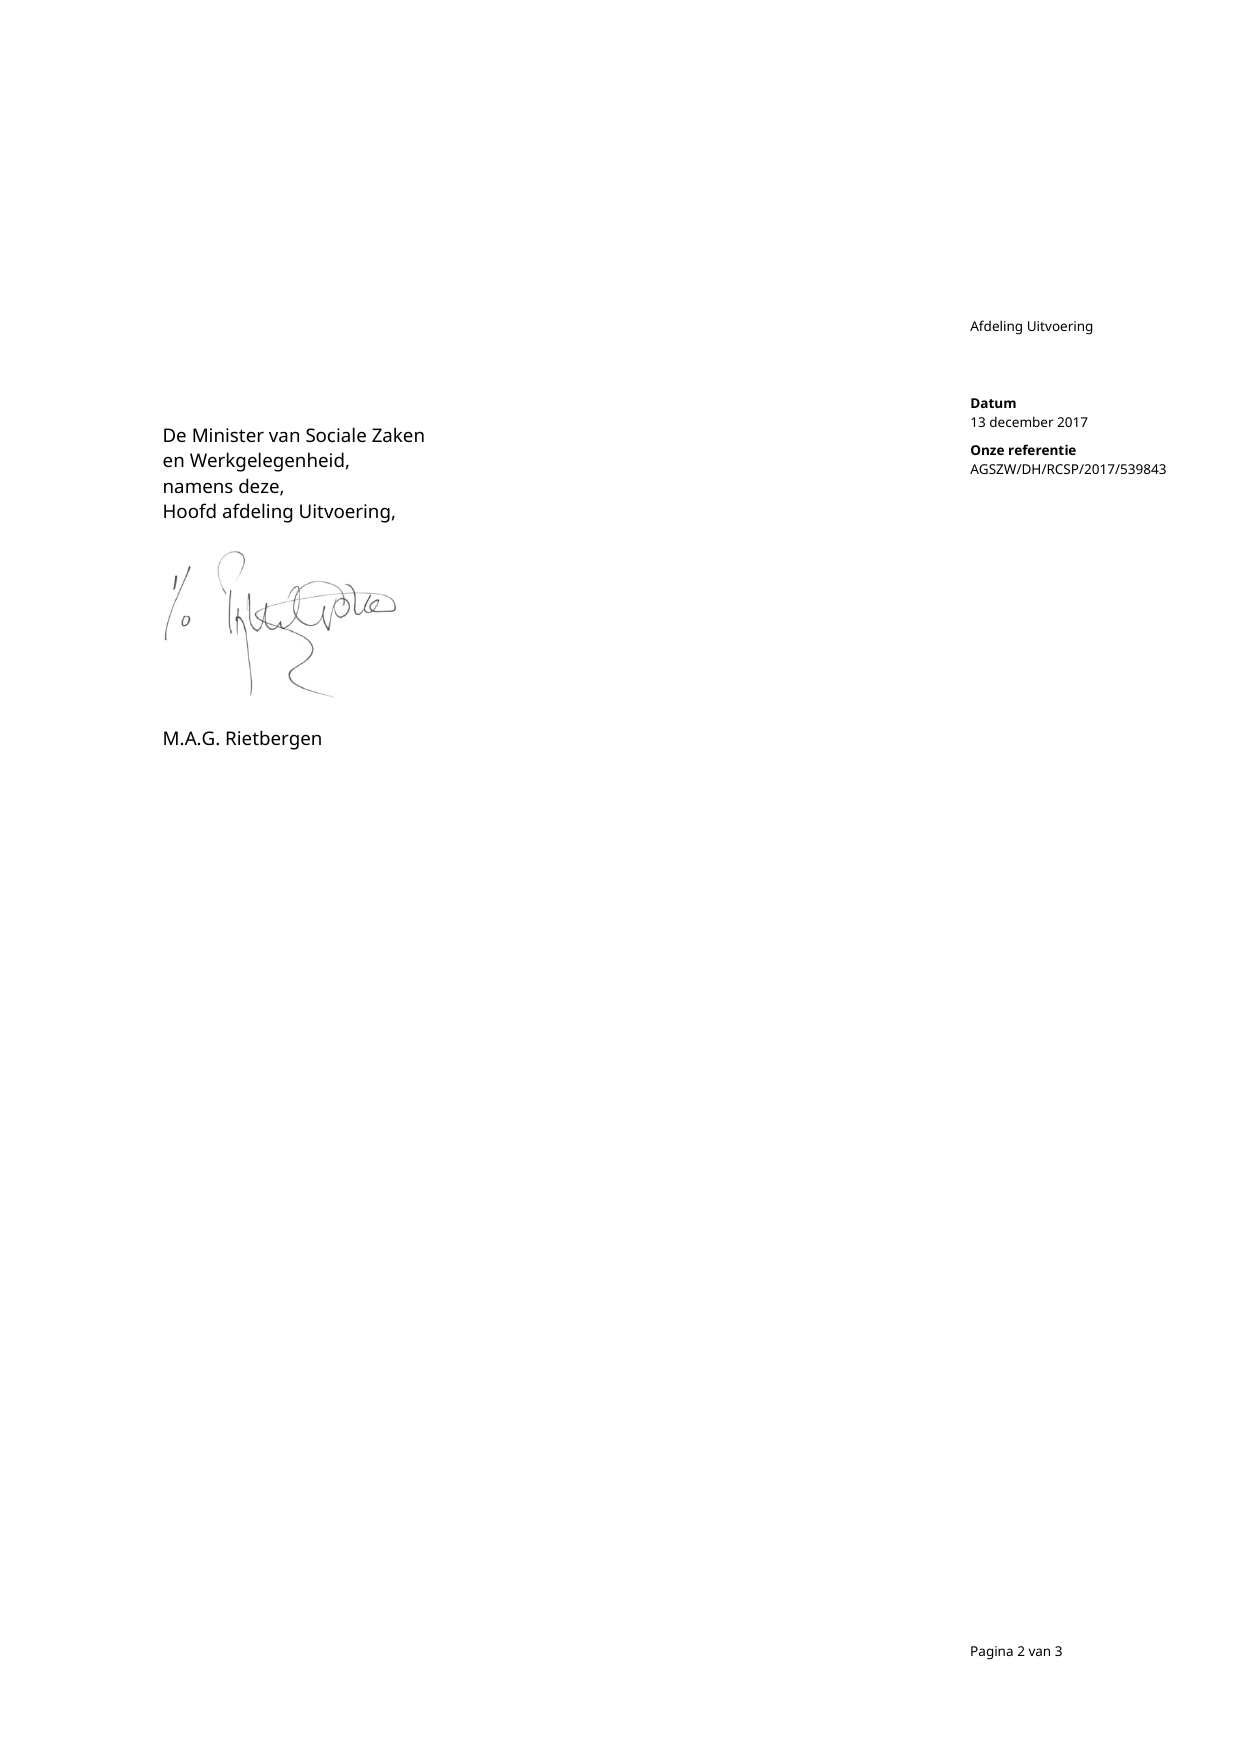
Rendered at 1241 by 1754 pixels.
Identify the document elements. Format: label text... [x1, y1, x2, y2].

text en Werkgelegenheid, [162, 447, 947, 473]
text M.A.G. Rietbergen [162, 725, 947, 751]
text Hoofd afdeling Uitvoering, [162, 498, 947, 524]
text namens deze, [162, 473, 947, 498]
text De Minister van Sociale Zaken [162, 422, 947, 447]
